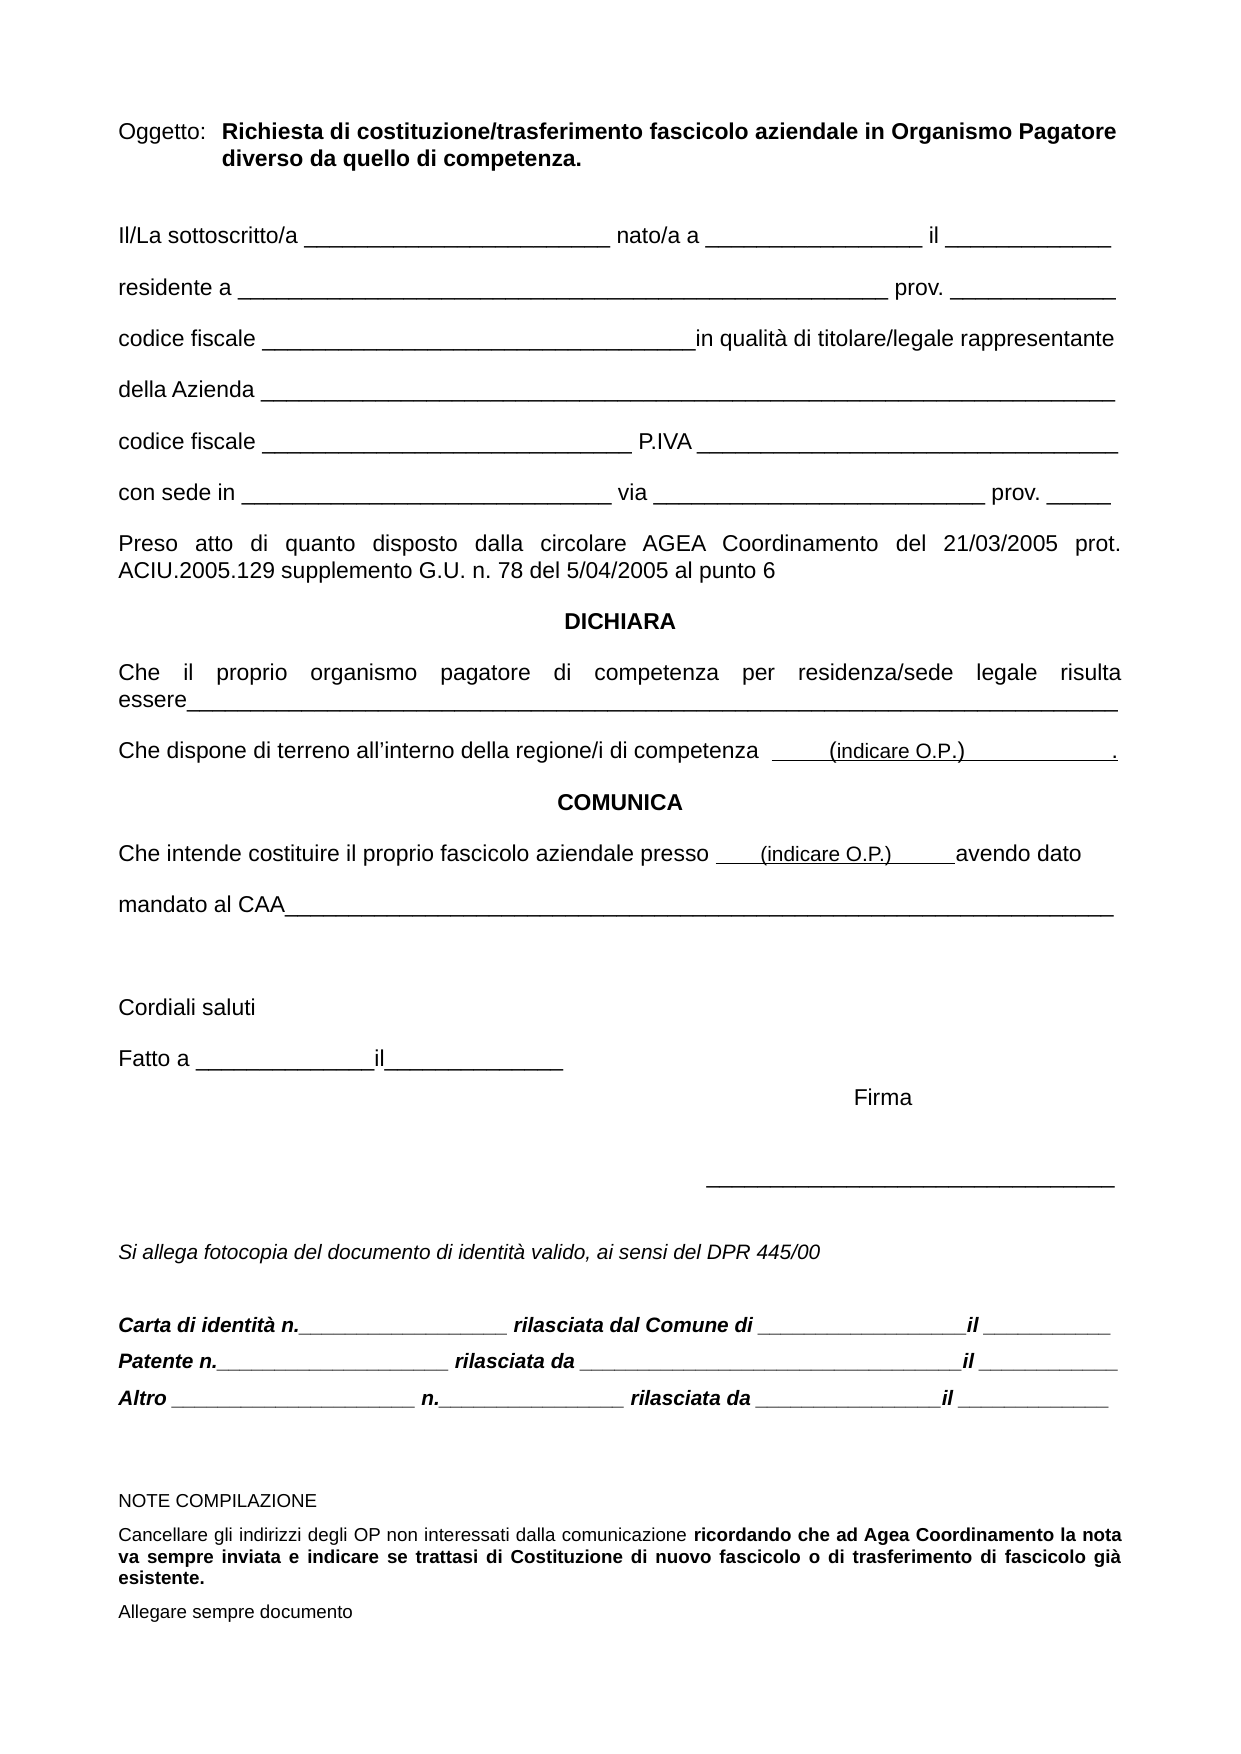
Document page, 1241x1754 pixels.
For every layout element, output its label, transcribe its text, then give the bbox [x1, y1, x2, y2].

text Cancellare gli indirizzi degli OP non interessati dalla comunicazione ricordando che ad Agea Coordinamento la nota va sempre inviata e indicare se trattasi di Costituzione di nuovo fascicolo o di trasferimento di fascicolo già esistente. [118, 1524, 1122, 1589]
text Patente n.____________________ rilasciata da _________________________________il ____________ [118, 1349, 1122, 1373]
text Che dispone di terreno all’interno della regione/i di competenza (indicare O.P.) . [118, 737, 1122, 763]
text COMUNICA [118, 788, 1122, 815]
text Carta di identità n.__________________ rilasciata dal Comune di __________________il ___________ [118, 1312, 1122, 1336]
text residente a ___________________________________________________ prov. _____________ [118, 273, 1122, 300]
text della Azienda ___________________________________________________________________ [118, 376, 1122, 403]
text NOTE COMPILAZIONE [118, 1490, 1122, 1511]
text DICHIARA [118, 608, 1122, 634]
text Allegare sempre documento [118, 1601, 1122, 1623]
text Altro _____________________ n.________________ rilasciata da ________________il _____________ [118, 1385, 1122, 1409]
text codice fiscale __________________________________in qualità di titolare/legale rappresentante [118, 325, 1122, 351]
text Si allega fotocopia del documento di identità valido, ai sensi del DPR 445/00 [118, 1239, 1122, 1263]
text mandato al CAA_________________________________________________________________ [118, 891, 1122, 917]
text Cordiali saluti [118, 994, 1122, 1020]
text Che il proprio organismo pagatore di competenza per residenza/sede legale risulta essere_________________________________________________________________________ [118, 659, 1122, 712]
text Che intende costituire il proprio fascicolo aziendale presso (indicare O.P.) avendo dato [118, 840, 1122, 866]
text Il/La sottoscritto/a ________________________ nato/a a _________________ il _____________ [118, 222, 1122, 248]
text Oggetto: Richiesta di costituzione/trasferimento fascicolo aziendale in Organismo Pagatore diverso da quello di competenza. [118, 118, 1122, 171]
text con sede in _____________________________ via __________________________ prov. _____ [118, 479, 1122, 505]
text Preso atto di quanto disposto dalla circolare AGEA Coordinamento del 21/03/2005 prot. ACIU.2005.129 supplemento G.U. n. 78 del 5/04/2005 al punto 6 [118, 530, 1122, 583]
text Firma [118, 1084, 1122, 1110]
text Fatto a ______________il______________ [118, 1045, 1122, 1072]
text codice fiscale _____________________________ P.IVA _________________________________ [118, 428, 1122, 454]
text ________________________________ [118, 1162, 1122, 1188]
